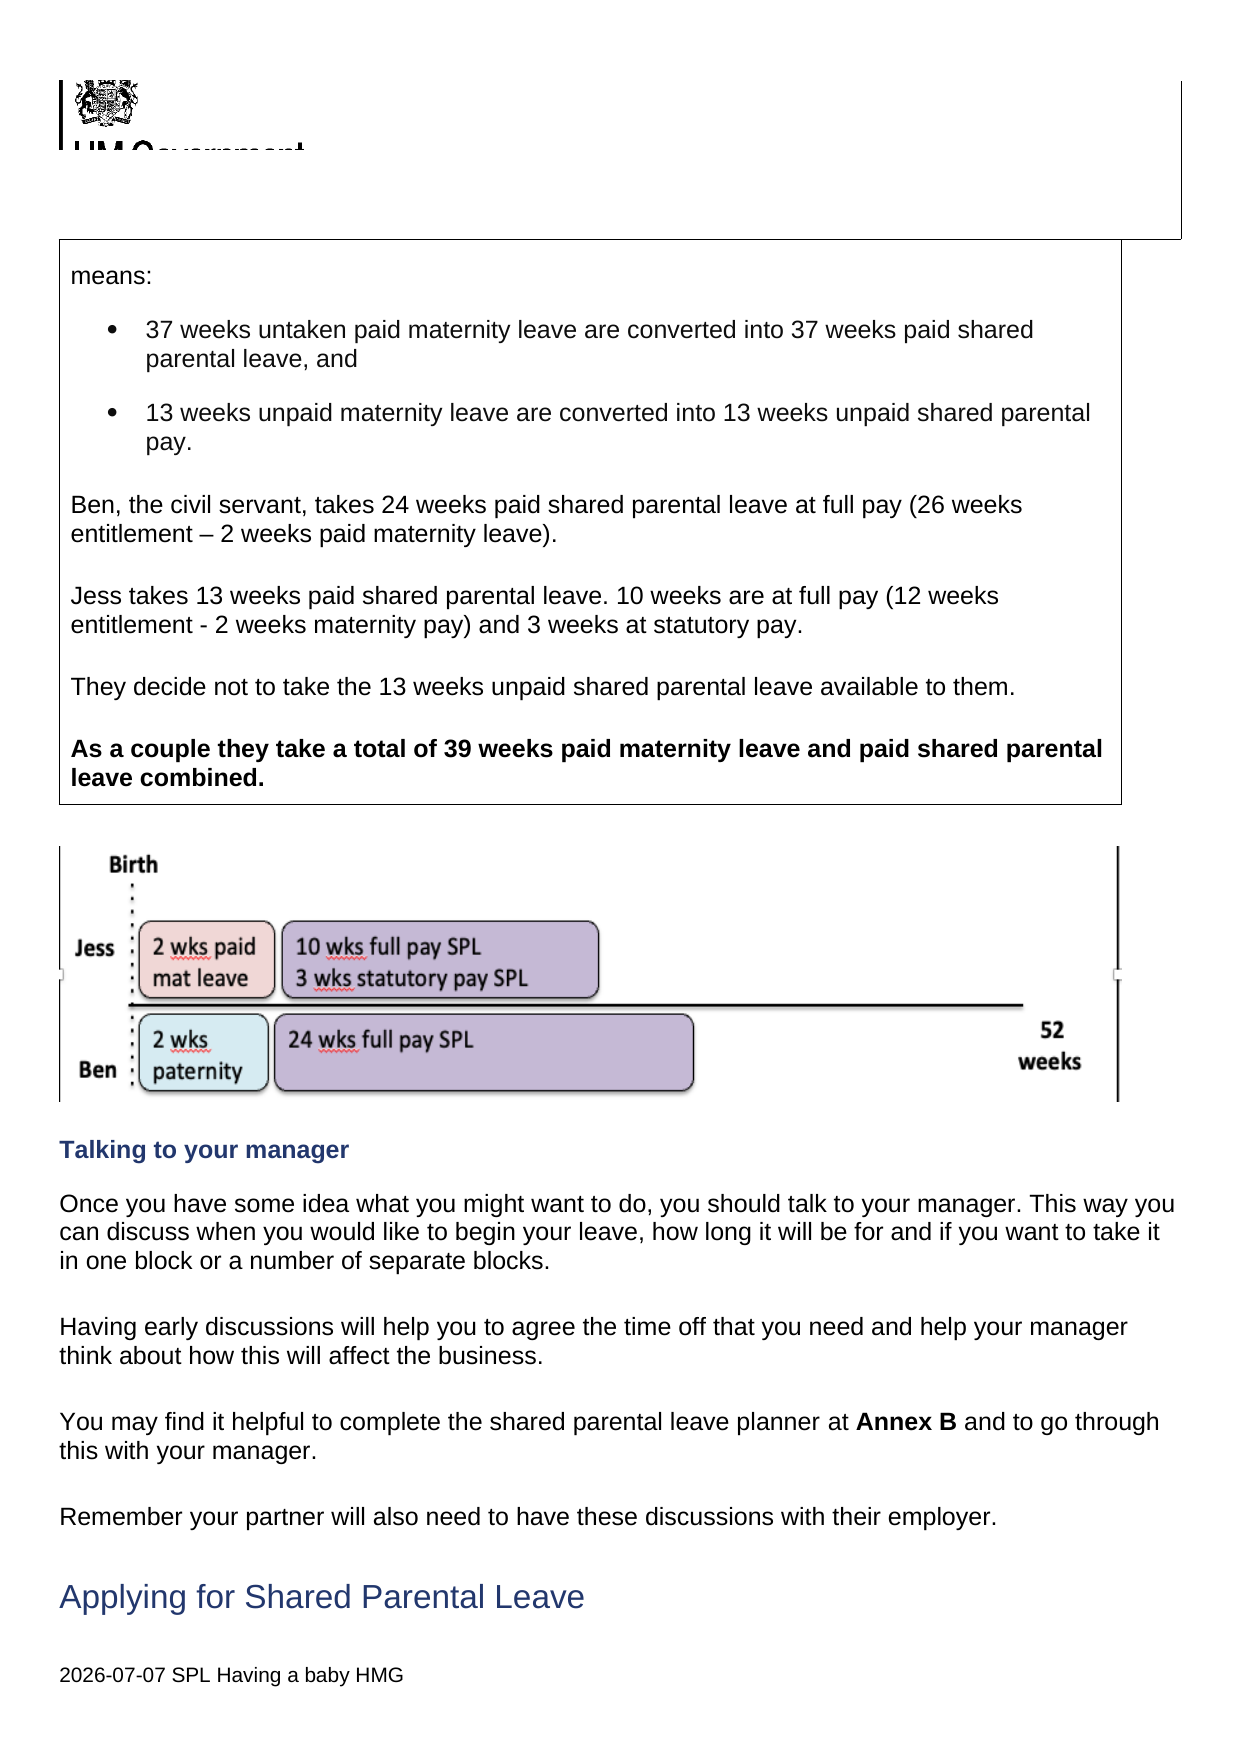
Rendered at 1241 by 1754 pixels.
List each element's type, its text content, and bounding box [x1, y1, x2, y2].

table_header Example – non-civil servant’s occupational shared parental pay does not affect civil servant’s entitlement to shared parental leave at full pay Ben is a civil servant. His partner, Jess, is not. Jess’s employer will pay 12 weeks maternity leave or shared parental leave at full pay. Jess takes 2 weeks paid maternity leave after the baby is born and ends her maternity leave early to opt into shared parental leave. Jess converts 50 weeks untaken maternity leave into 50 weeks shared parental leave. This means: 37 weeks untaken paid maternity leave are converted into 37 weeks paid shared parental leave, and 13 weeks unpaid maternity leave are converted into 13 weeks unpaid shared parental pay. Ben, the civil servant, takes 24 weeks paid shared parental leave at full pay (26 weeks entitlement – 2 weeks paid maternity leave). Jess takes 13 weeks paid shared parental leave. 10 weeks are at full pay (12 weeks entitlement - 2 weeks maternity pay) and 3 weeks at statutory pay. They decide not to take the 13 weeks unpaid shared parental leave available to them. As a couple they take a total of 39 weeks paid maternity leave and paid shared parental leave combined. [60, 240, 1121, 804]
subtitle Applying for Shared Parental Leave [59, 1577, 1181, 1616]
text Remember your partner will also need to have these discussions with their employer. [59, 1502, 1181, 1531]
subtitle Talking to your manager [59, 1135, 1181, 1163]
text You may find it helpful to complete the shared parental leave planner at Annex B and to go through this with your manager. [59, 1407, 1181, 1465]
text Once you have some idea what you might want to do, you should talk to your manager. This way you can discuss when you would like to begin your leave, how long it will be for and if you want to take it in one block or a number of separate blocks. [59, 1188, 1181, 1275]
text Having early discussions will help you to agree the time off that you need and help your manager think about how this will affect the business. [59, 1312, 1181, 1370]
